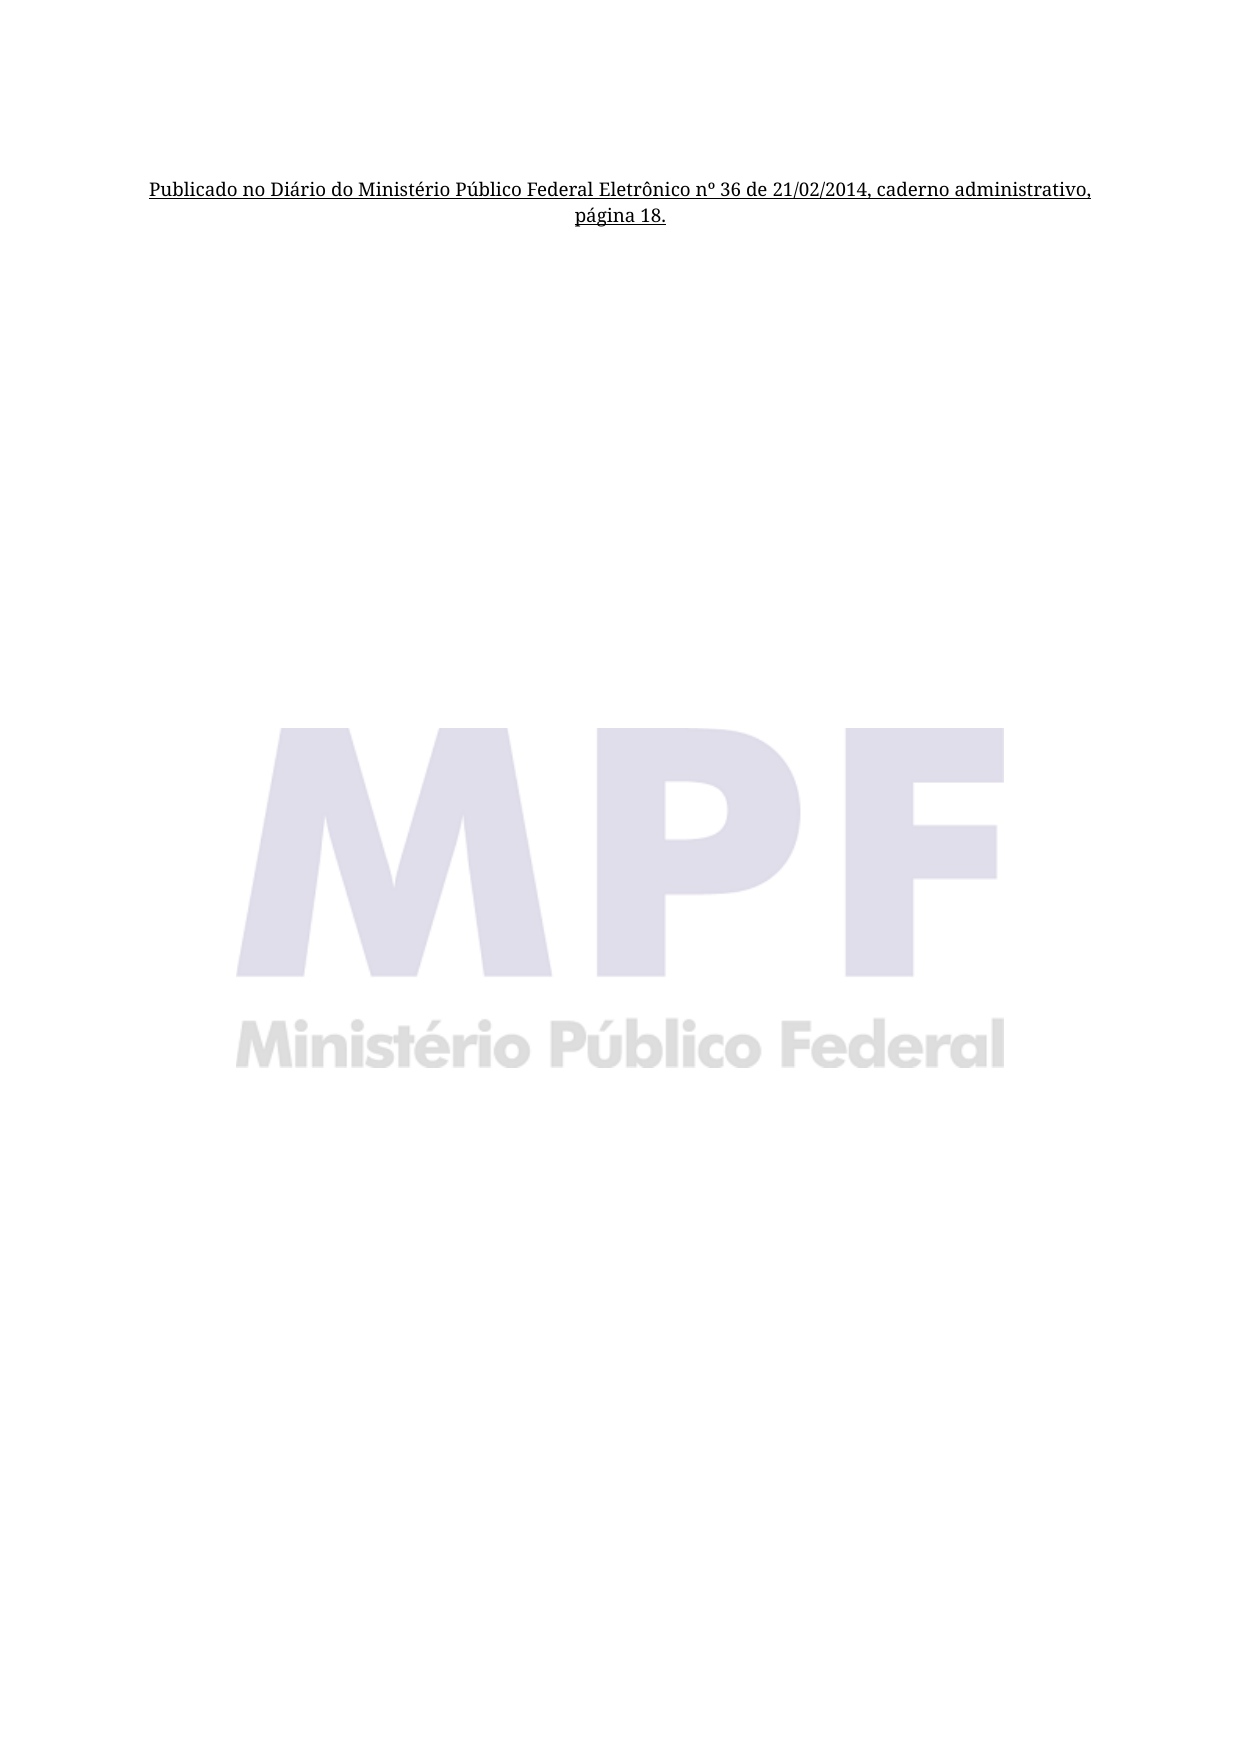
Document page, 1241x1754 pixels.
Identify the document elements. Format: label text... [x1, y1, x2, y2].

text Publicado no Diário do Ministério Público Federal Eletrônico nº 36 de 21/02/2014, caderno administrativo, página 18. [118, 176, 1122, 227]
picture [236, 728, 1004, 1068]
